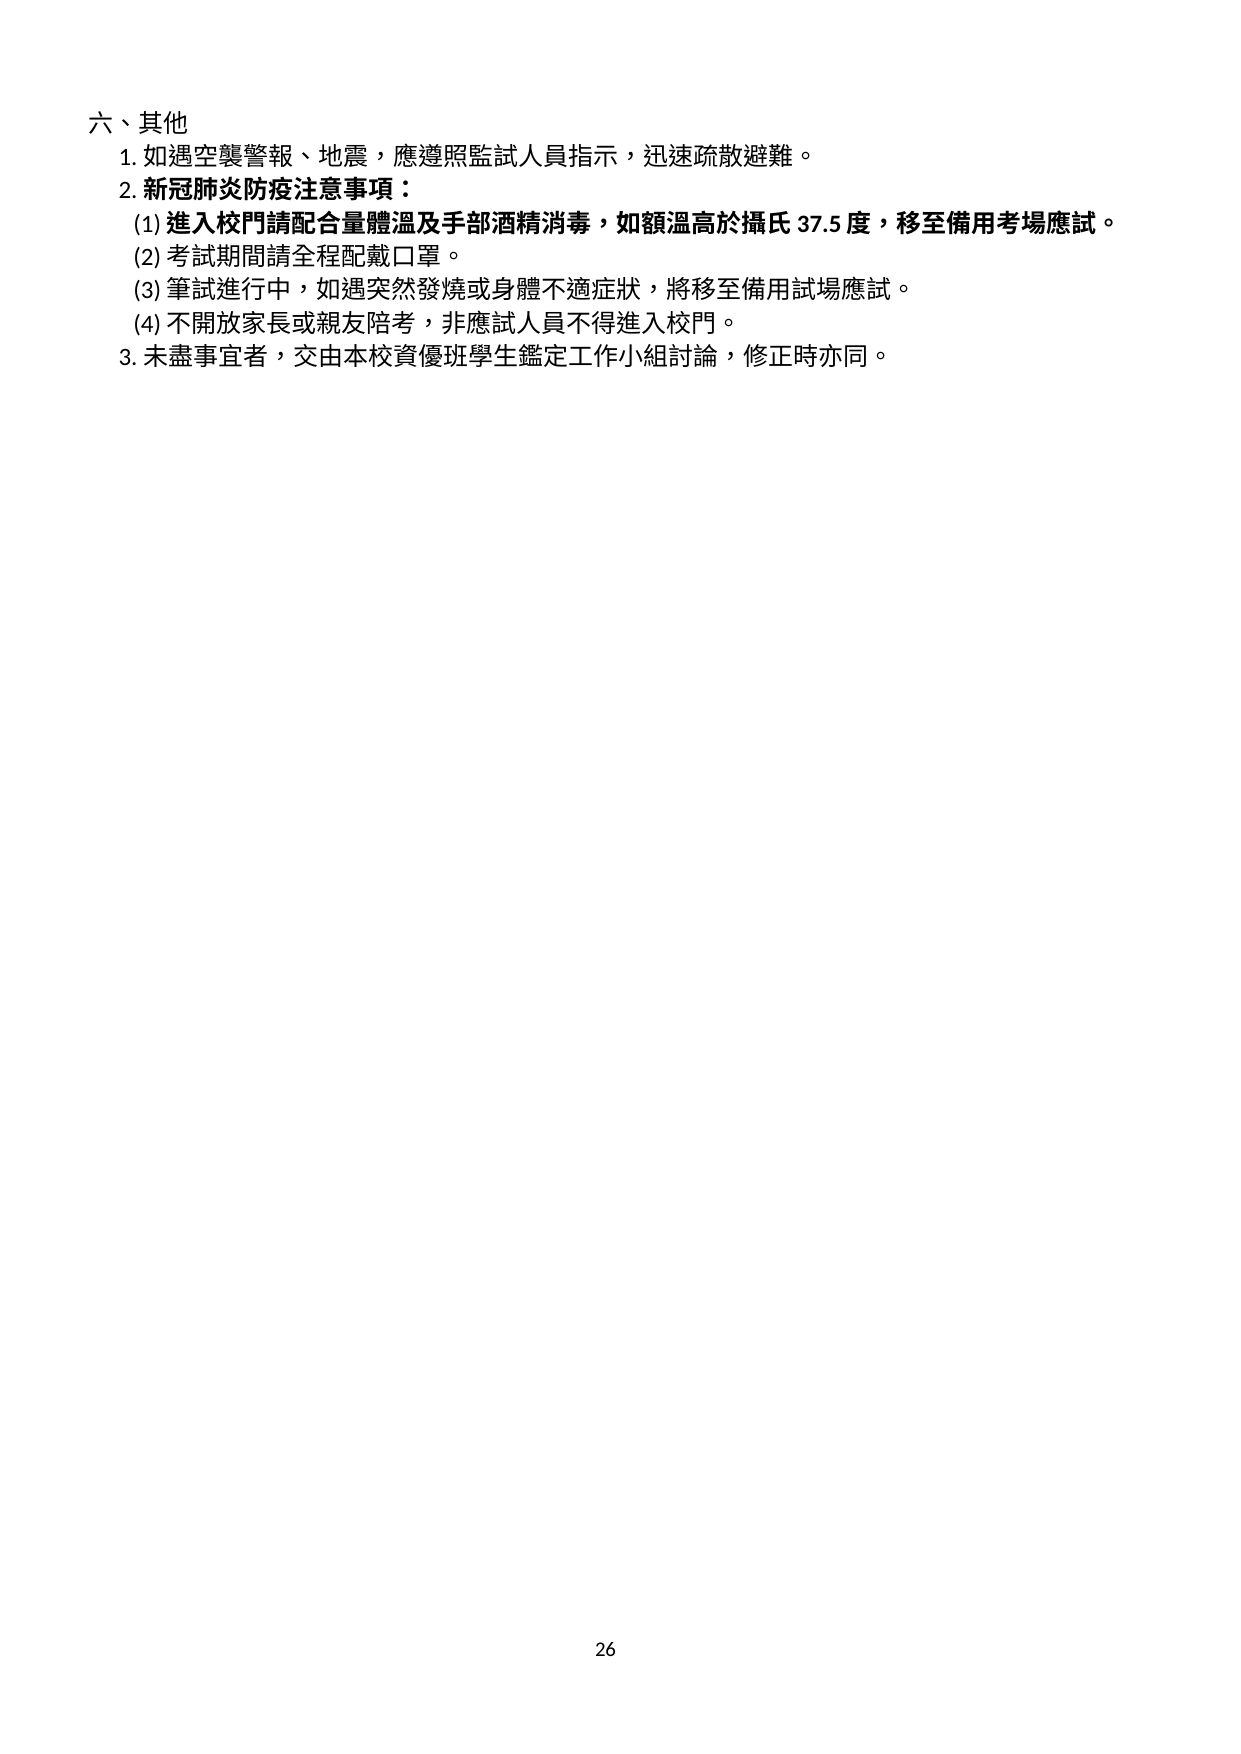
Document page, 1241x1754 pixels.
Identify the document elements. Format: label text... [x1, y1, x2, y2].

list 進入校門請配合量體溫及手部酒精消毒，如額溫高於攝氏37.5度，移至備用考場應試。 [133, 205, 1122, 239]
list 未盡事宜者，交由本校資優班學生鑑定工作小組討論，修正時亦同。 [118, 339, 1122, 372]
list 如遇空襲警報、地震，應遵照監試人員指示，迅速疏散避難。 [118, 139, 1122, 172]
list 筆試進行中，如遇突然發燒或身體不適症狀，將移至備用試場應試。 [133, 272, 1122, 305]
list 考試期間請全程配戴口罩。 [133, 239, 1122, 272]
list 不開放家長或親友陪考，非應試人員不得進入校門。 [133, 305, 1122, 339]
list 新冠肺炎防疫注意事項： [118, 172, 1122, 205]
text 六、其他 [89, 105, 1122, 139]
